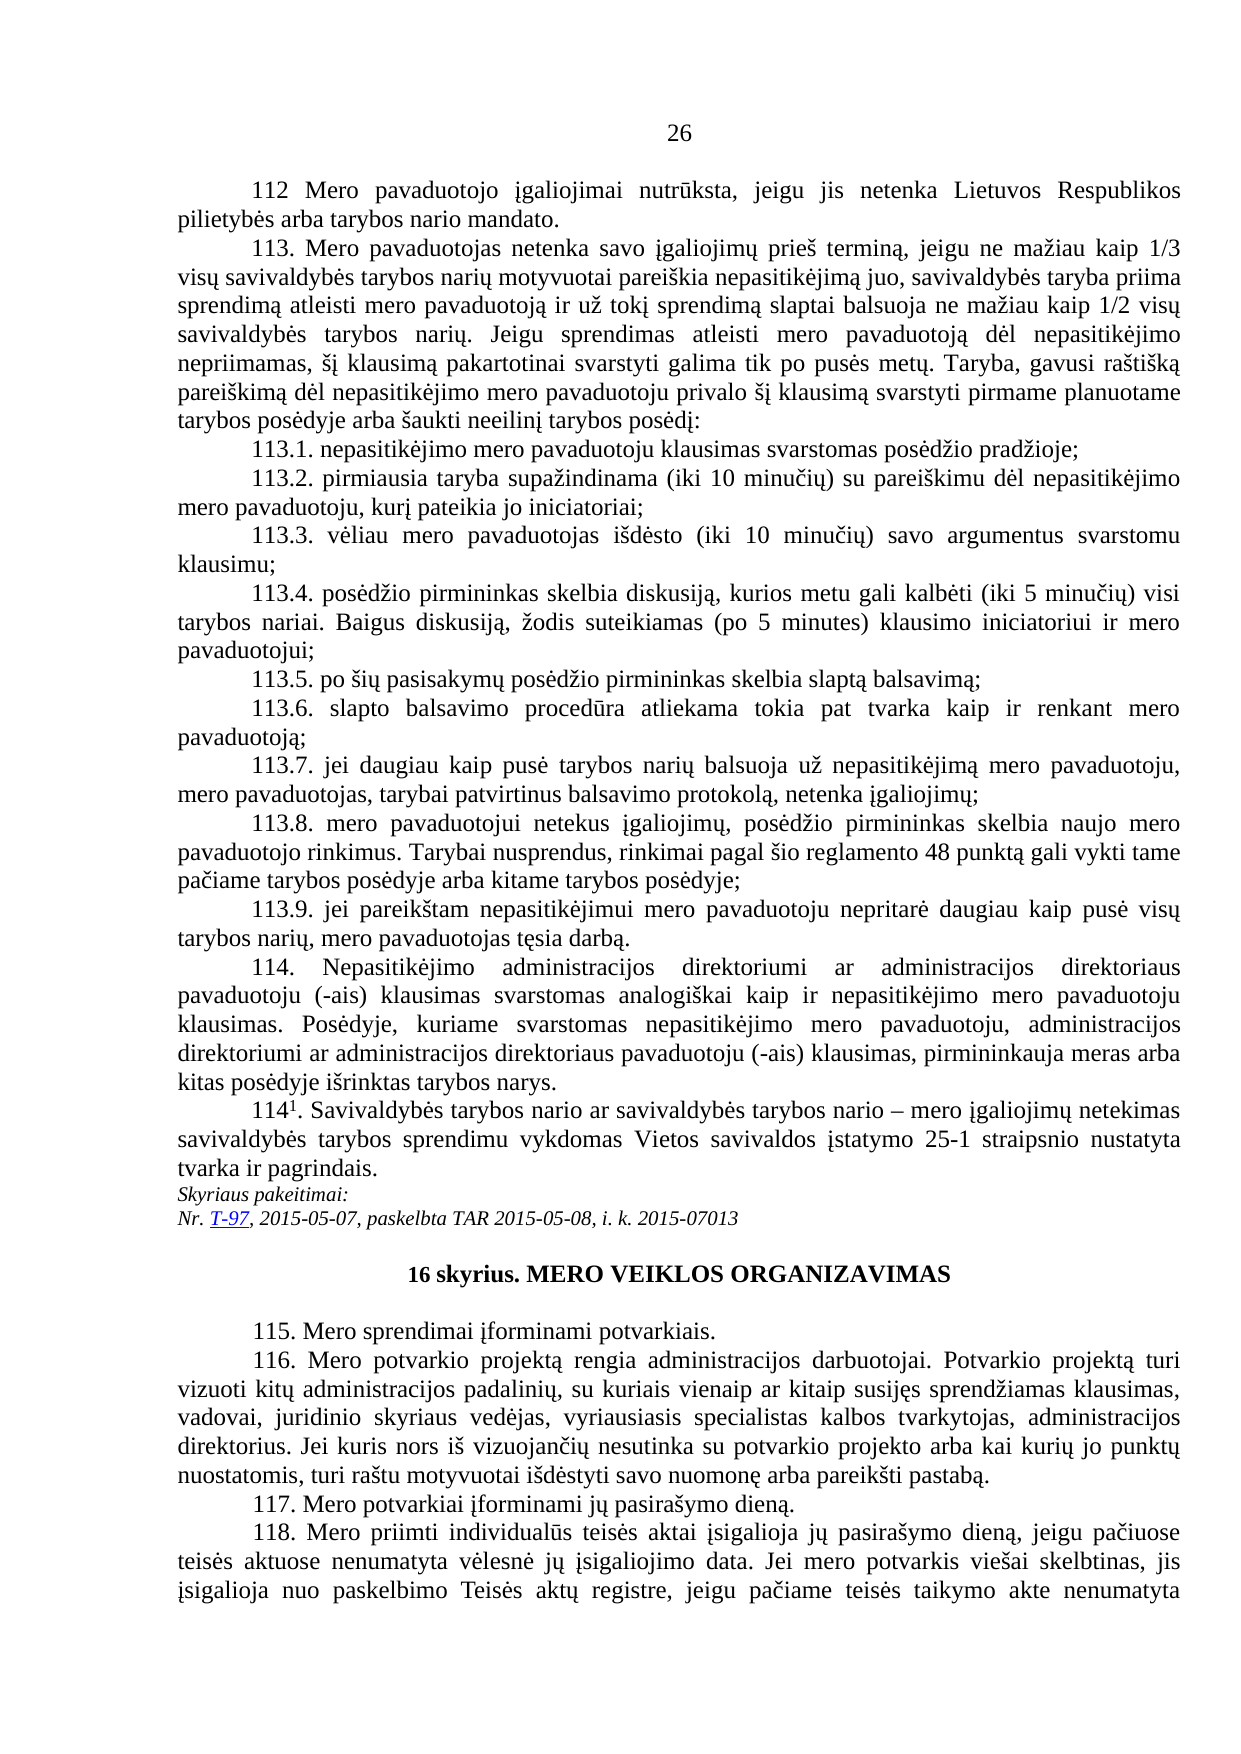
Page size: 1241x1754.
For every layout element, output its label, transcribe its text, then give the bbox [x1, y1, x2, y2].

text 1141. Savivaldybės tarybos nario ar savivaldybės tarybos nario – mero įgaliojimų netekimas savivaldybės tarybos sprendimu vykdomas Vietos savivaldos įstatymo 25-1 straipsnio nustatyta tvarka ir pagrindais. [177, 1096, 1181, 1182]
text 116. Mero potvarkio projektą rengia administracijos darbuotojai. Potvarkio projektą turi vizuoti kitų administracijos padalinių, su kuriais vienaip ar kitaip susijęs sprendžiamas klausimas, vadovai, juridinio skyriaus vedėjas, vyriausiasis specialistas kalbos tvarkytojas, administracijos direktorius. Jei kuris nors iš vizuojančių nesutinka su potvarkio projekto arba kai kurių jo punktų nuostatomis, turi raštu motyvuotai išdėstyti savo nuomonę arba pareikšti pastabą. [177, 1345, 1181, 1489]
text 113.9. jei pareikštam nepasitikėjimui mero pavaduotoju nepritarė daugiau kaip pusė visų tarybos narių, mero pavaduotojas tęsia darbą. [177, 894, 1181, 952]
text 117. Mero potvarkiai įforminami jų pasirašymo dieną. [177, 1489, 1181, 1517]
text 113.1. nepasitikėjimo mero pavaduotoju klausimas svarstomas posėdžio pradžioje; [177, 434, 1181, 463]
text 113. Mero pavaduotojas netenka savo įgaliojimų prieš terminą, jeigu ne mažiau kaip 1/3 visų savivaldybės tarybos narių motyvuotai pareiškia nepasitikėjimą juo, savivaldybės taryba priima sprendimą atleisti mero pavaduotoją ir už tokį sprendimą slaptai balsuoja ne mažiau kaip 1/2 visų savivaldybės tarybos narių. Jeigu sprendimas atleisti mero pavaduotoją dėl nepasitikėjimo nepriimamas, šį klausimą pakartotinai svarstyti galima tik po pusės metų. Taryba, gavusi raštišką pareiškimą dėl nepasitikėjimo mero pavaduotoju privalo šį klausimą svarstyti pirmame planuotame tarybos posėdyje arba šaukti neeilinį tarybos posėdį: [177, 233, 1181, 434]
text 113.7. jei daugiau kaip pusė tarybos narių balsuoja už nepasitikėjimą mero pavaduotoju, mero pavaduotojas, tarybai patvirtinus balsavimo protokolą, netenka įgaliojimų; [177, 751, 1181, 808]
text 16 skyrius. MERO VEIKLOS ORGANIZAVIMAS [177, 1259, 1181, 1287]
text 114. Nepasitikėjimo administracijos direktoriumi ar administracijos direktoriaus pavaduotoju (-ais) klausimas svarstomas analogiškai kaip ir nepasitikėjimo mero pavaduotoju klausimas. Posėdyje, kuriame svarstomas nepasitikėjimo mero pavaduotoju, administracijos direktoriumi ar administracijos direktoriaus pavaduotoju (-ais) klausimas, pirmininkauja meras arba kitas posėdyje išrinktas tarybos narys. [177, 952, 1181, 1096]
text 113.8. mero pavaduotojui netekus įgaliojimų, posėdžio pirmininkas skelbia naujo mero pavaduotojo rinkimus. Tarybai nusprendus, rinkimai pagal šio reglamento 48 punktą gali vykti tame pačiame tarybos posėdyje arba kitame tarybos posėdyje; [177, 808, 1181, 894]
text Skyriaus pakeitimai: [177, 1182, 1181, 1206]
text 115. Mero sprendimai įforminami potvarkiais. [177, 1316, 1181, 1345]
text 113.4. posėdžio pirmininkas skelbia diskusiją, kurios metu gali kalbėti (iki 5 minučių) visi tarybos nariai. Baigus diskusiją, žodis suteikiamas (po 5 minutes) klausimo iniciatoriui ir mero pavaduotojui; [177, 578, 1181, 664]
text 112 Mero pavaduotojo įgaliojimai nutrūksta, jeigu jis netenka Lietuvos Respublikos pilietybės arba tarybos nario mandato. [177, 176, 1181, 233]
text 113.3. vėliau mero pavaduotojas išdėsto (iki 10 minučių) savo argumentus svarstomu klausimu; [177, 521, 1181, 578]
text Nr. T-97, 2015-05-07, paskelbta TAR 2015-05-08, i. k. 2015-07013 [177, 1206, 1181, 1230]
text 113.6. slapto balsavimo procedūra atliekama tokia pat tvarka kaip ir renkant mero pavaduotoją; [177, 693, 1181, 751]
text 118. Mero priimti individualūs teisės aktai įsigalioja jų pasirašymo dieną, jeigu pačiuose teisės aktuose nenumatyta vėlesnė jų įsigaliojimo data. Jei mero potvarkis viešai skelbtinas, jis įsigalioja nuo paskelbimo Teisės aktų registre, jeigu pačiame teisės taikymo akte nenumatyta [177, 1517, 1181, 1604]
text 113.2. pirmiausia taryba supažindinama (iki 10 minučių) su pareiškimu dėl nepasitikėjimo mero pavaduotoju, kurį pateikia jo iniciatoriai; [177, 463, 1181, 521]
text 113.5. po šių pasisakymų posėdžio pirmininkas skelbia slaptą balsavimą; [177, 664, 1181, 693]
